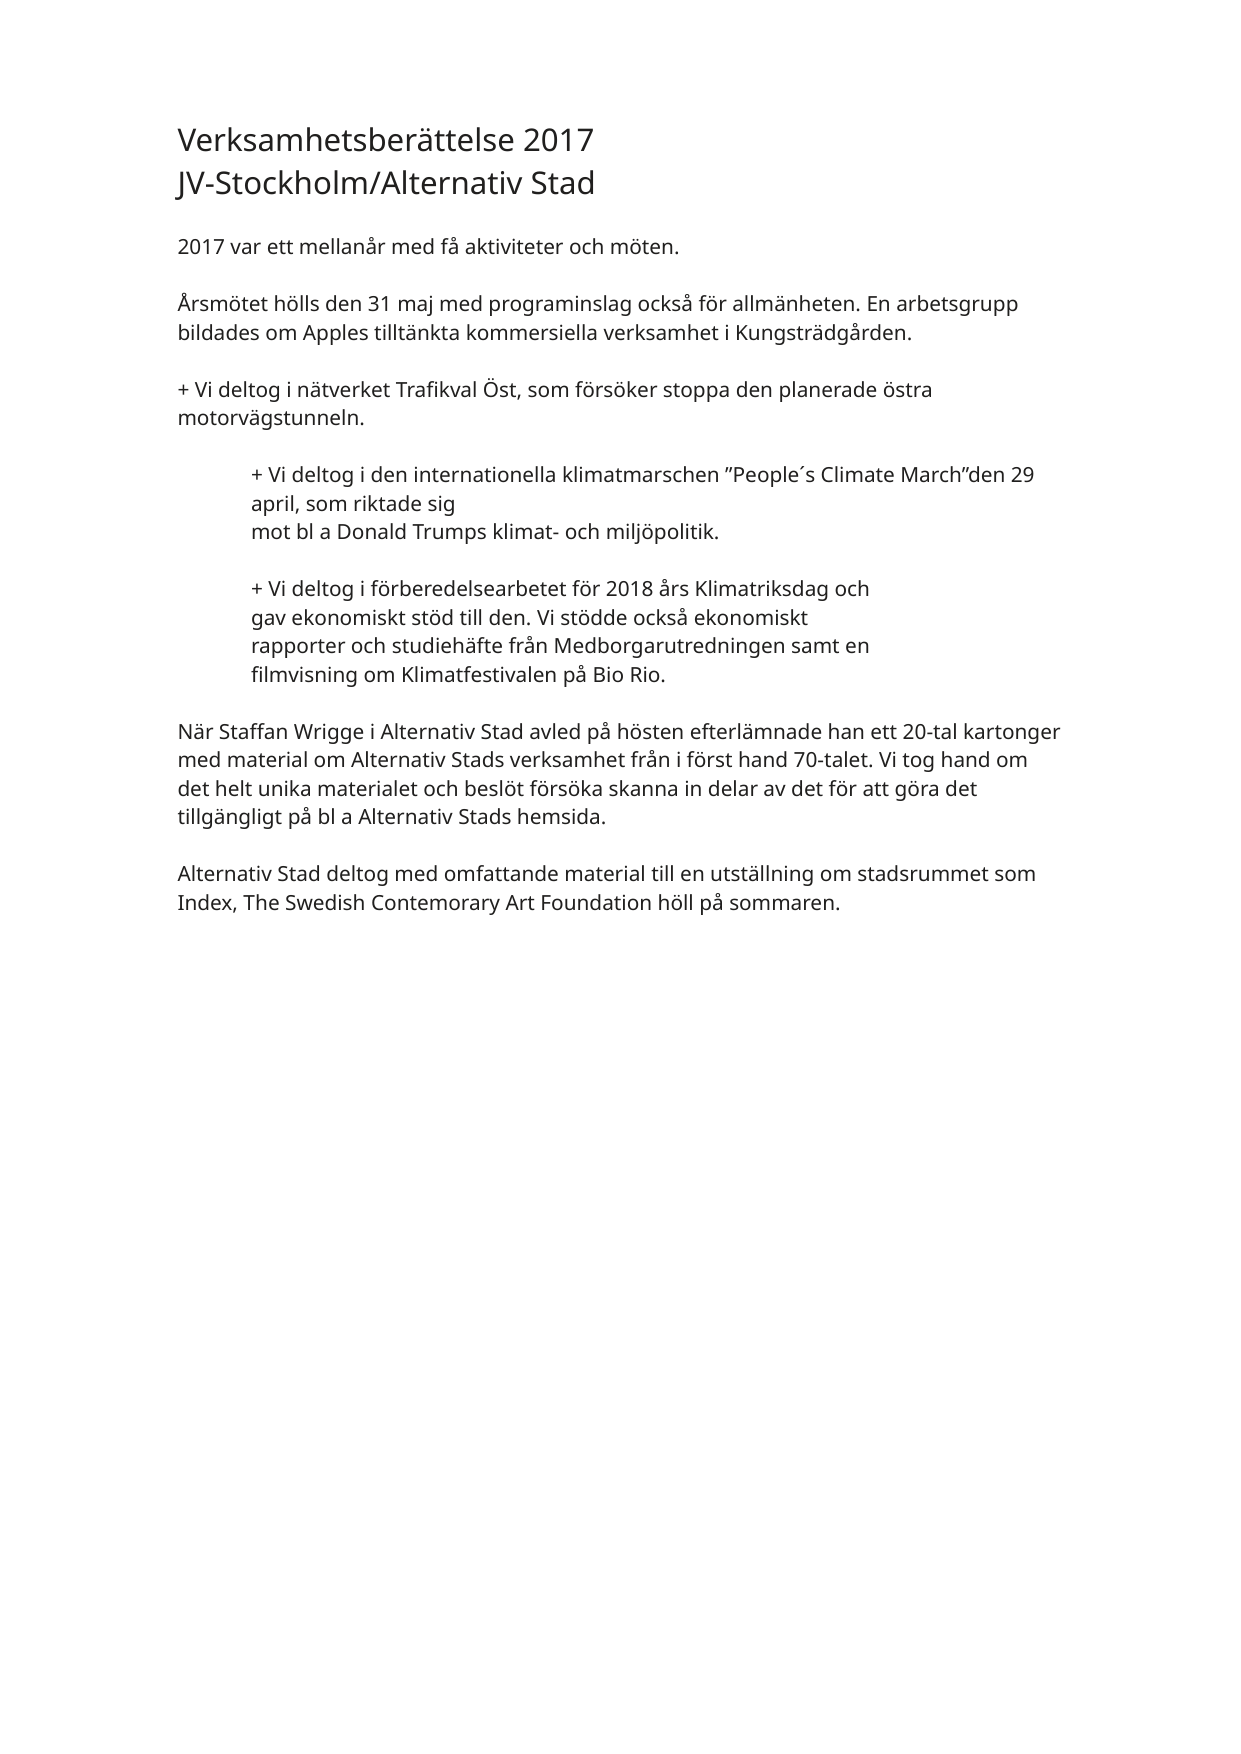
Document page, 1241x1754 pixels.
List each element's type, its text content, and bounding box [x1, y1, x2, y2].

list + Vi deltog i den internationella klimatmarschen ”People´s Climate March”den 29 april, som riktade sig [221, 461, 1063, 517]
list + Vi deltog i förberedelsearbetet för 2018 års Klimatriksdag och gav ekonomiskt stöd till den. Vi stödde också ekonomiskt rapporter och studiehäfte från Medborgarutredningen samt en filmvisning om Klimatfestivalen på Bio Rio. [221, 574, 882, 688]
list mot bl a Donald Trumps klimat- och miljöpolitik. [221, 517, 1063, 546]
text Alternativ Stad deltog med omfattande material till en utställning om stadsrummet som Index, The Swedish Contemorary Art Foundation höll på sommaren. [177, 859, 1063, 916]
text + Vi deltog i nätverket Trafikval Öst, som försöker stoppa den planerade östra motorvägstunneln. [177, 375, 1063, 432]
text 2017 var ett mellanår med få aktiviteter och möten. [177, 232, 1063, 261]
text När Staffan Wrigge i Alternativ Stad avled på hösten efterlämnade han ett 20-tal kartonger med material om Alternativ Stads verksamhet från i först hand 70-talet. Vi tog hand om det helt unika materialet och beslöt försöka skanna in delar av det för att göra det tillgängligt på bl a Alternativ Stads hemsida. [177, 717, 1063, 831]
text Verksamhetsberättelse 2017 [177, 118, 1063, 161]
text Årsmötet hölls den 31 maj med programinslag också för allmänheten. En arbetsgrupp bildades om Apples tilltänkta kommersiella verksamhet i Kungsträdgården. [177, 289, 1063, 346]
text JV-Stockholm/Alternativ Stad [177, 161, 1063, 203]
